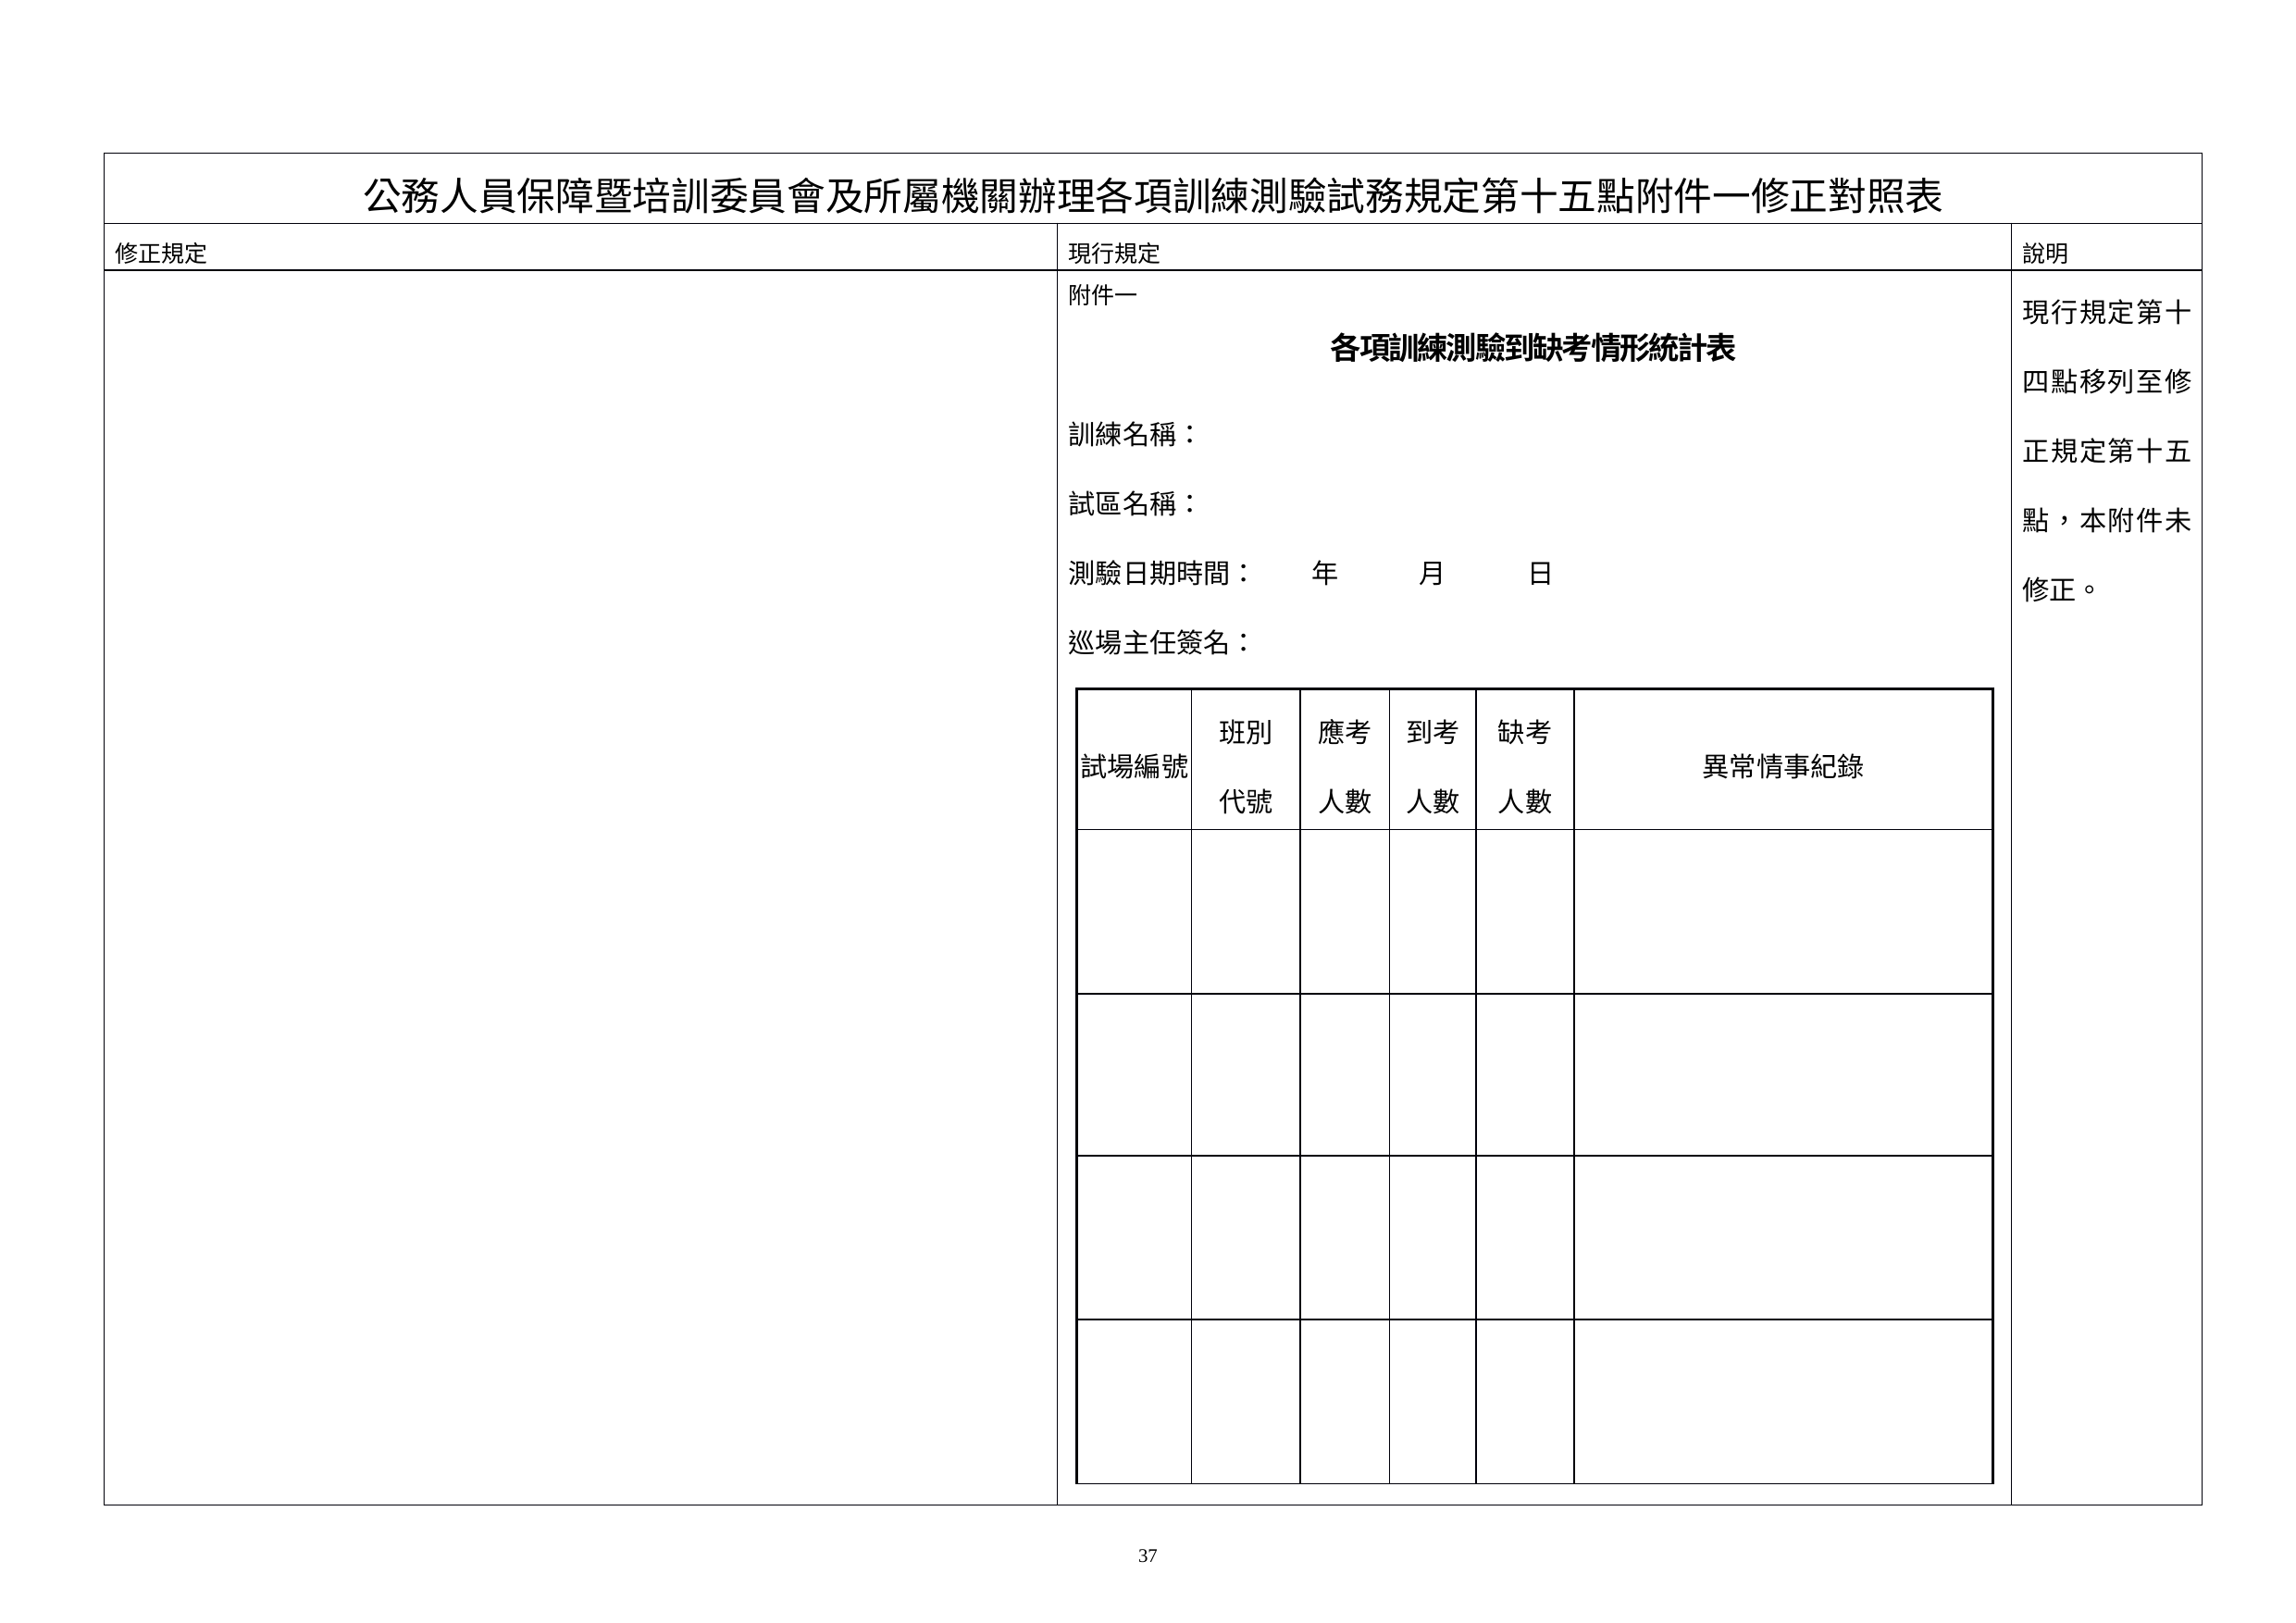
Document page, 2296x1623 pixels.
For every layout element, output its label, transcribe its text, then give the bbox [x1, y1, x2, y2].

table_cell [1301, 830, 1389, 993]
table_cell [1390, 995, 1475, 1155]
table_header 試場編號 [1078, 690, 1191, 829]
table_cell [1575, 830, 1992, 993]
table_cell 現行規定 [1058, 224, 2011, 269]
table_cell [1575, 1320, 1992, 1482]
table_header 公務人員保障暨培訓委員會及所屬機關辦理各項訓練測驗試務規定第十五點附件一修正對照表 [105, 154, 2202, 223]
table_cell [1390, 1320, 1475, 1482]
table_cell [1477, 1320, 1573, 1482]
table_cell [1477, 830, 1573, 993]
table_cell [1078, 1320, 1191, 1482]
table_cell [1192, 1320, 1299, 1482]
table_header 異常情事紀錄 [1575, 690, 1992, 829]
table_cell 說明 [2012, 224, 2202, 269]
table_cell [1078, 1157, 1191, 1319]
table_cell [1575, 1157, 1992, 1319]
table_cell [1390, 830, 1475, 993]
table_cell [1192, 830, 1299, 993]
table_cell [1078, 995, 1191, 1155]
table_cell [1301, 1320, 1389, 1482]
table_header 缺考 人數 [1477, 690, 1573, 829]
table_cell [105, 271, 1057, 1505]
table_header 到考 人數 [1390, 690, 1475, 829]
table_cell [1575, 995, 1992, 1155]
table_cell 修正規定 [105, 224, 1057, 269]
table_cell [1192, 995, 1299, 1155]
table_cell [1390, 1157, 1475, 1319]
table_cell 現行規定第十四點移列至修正規定第十五點，本附件未修正。 [2012, 271, 2202, 1505]
table_cell [1477, 995, 1573, 1155]
table_header 應考 人數 [1301, 690, 1389, 829]
table_cell [1477, 1157, 1573, 1319]
table_cell 附件一 各項訓練測驗到缺考情形統計表 訓練名稱： 試區名稱： 測驗日期時間： 年 月 日 巡場主任簽名： [1058, 271, 2011, 1505]
table_cell [1301, 1157, 1389, 1319]
table_header 班別 代號 [1192, 690, 1299, 829]
table_cell [1301, 995, 1389, 1155]
table_cell [1192, 1157, 1299, 1319]
table_cell [1078, 830, 1191, 993]
